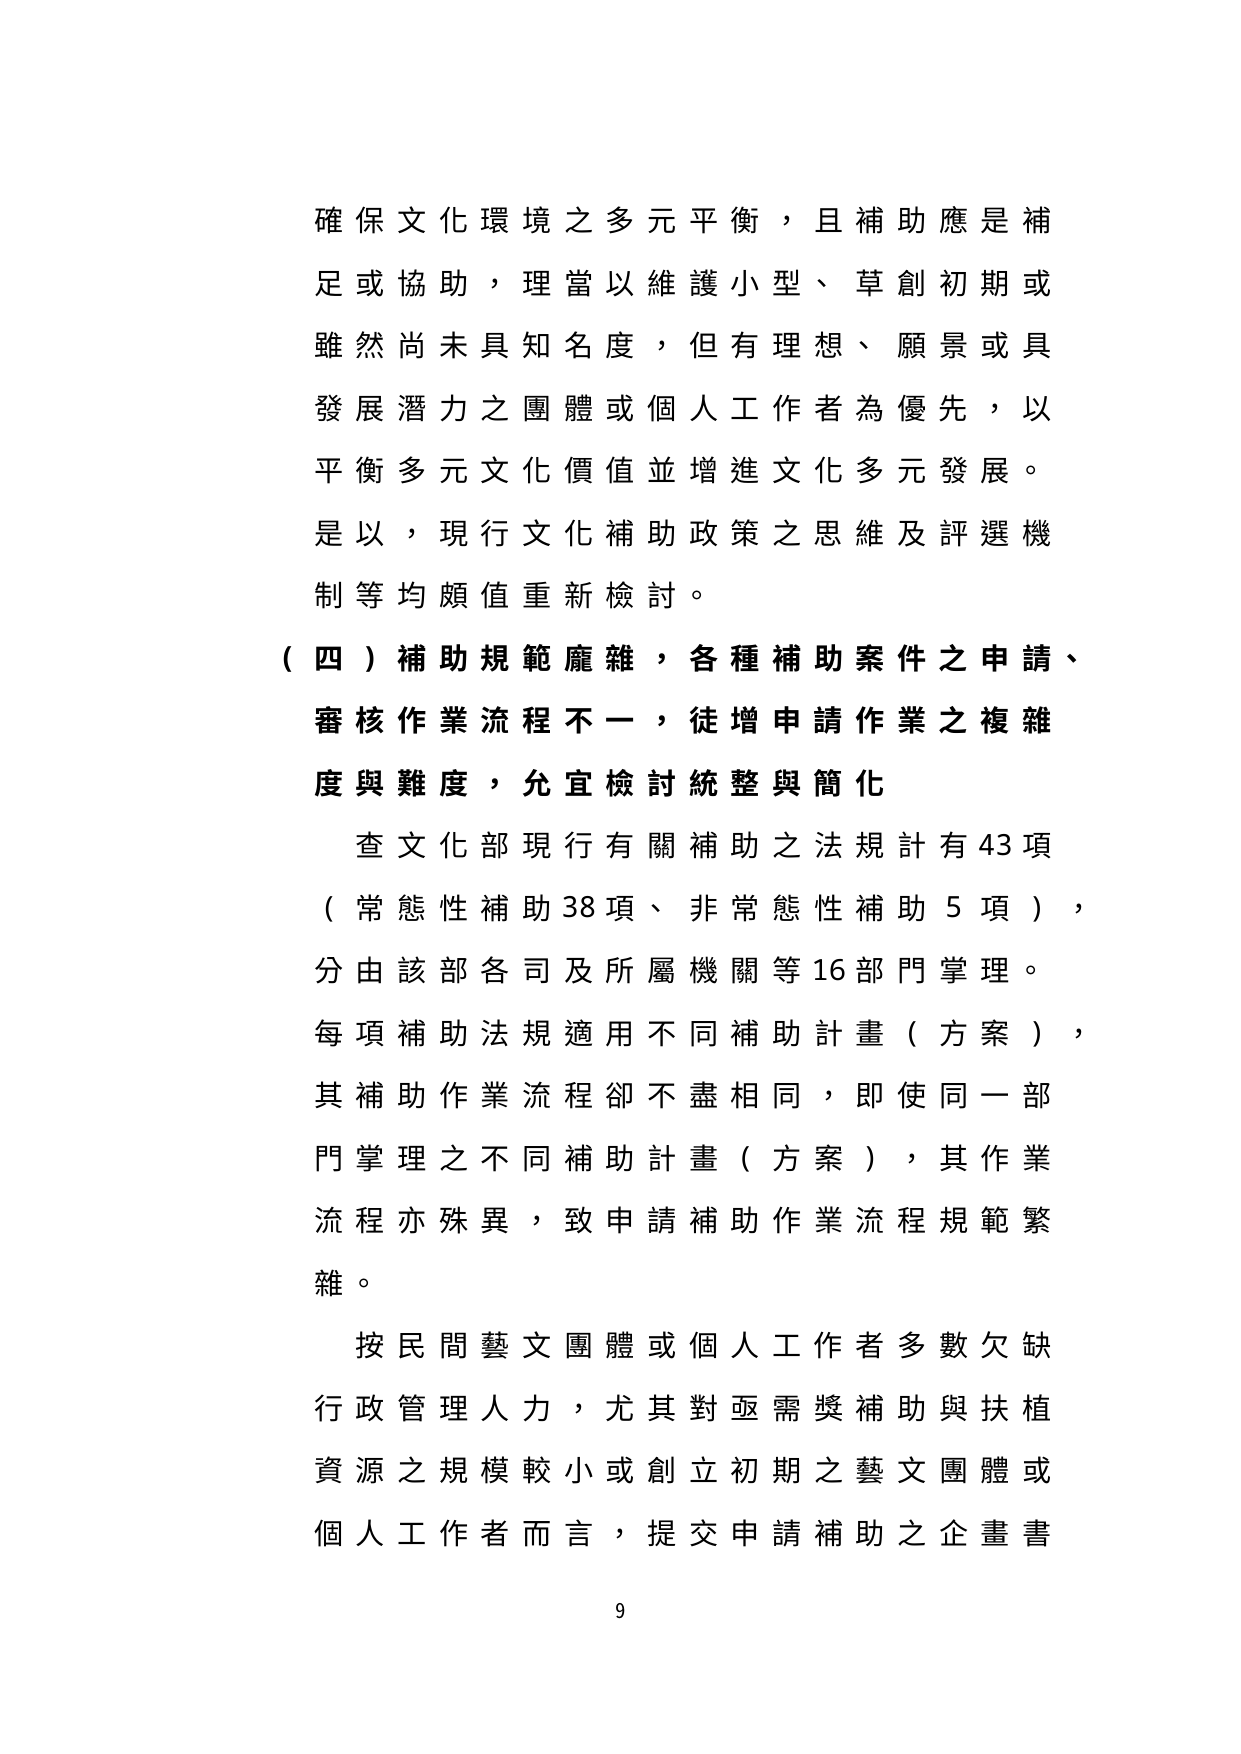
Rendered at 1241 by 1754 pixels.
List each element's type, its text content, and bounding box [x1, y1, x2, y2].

text 查文化部現行有關補助之法規計有43項(常態性補助38項、非常態性補助5項)，分由該部各司及所屬機關等16部門掌理。每項補助法規適用不同補助計畫(方案)，其補助作業流程卻不盡相同，即使同一部門掌理之不同補助計畫(方案)，其作業流程亦殊異，致申請補助作業流程規範繁雜。 [271, 802, 1058, 1302]
text 確保文化環境之多元平衡，且補助應是補足或協助，理當以維護小型、草創初期或雖然尚未具知名度，但有理想、願景或具發展潛力之團體或個人工作者為優先，以平衡多元文化價值並增進文化多元發展。是以，現行文化補助政策之思維及評選機制等均頗值重新檢討。 [271, 177, 1058, 615]
text 按民間藝文團體或個人工作者多數欠缺行政管理人力，尤其對亟需獎補助與扶植資源之規模較小或創立初期之藝文團體或個人工作者而言，提交申請補助之企畫書通常已是吃力之負擔，如再加上繁複之申請作業流程，無異增加其申請補助資源之難度與障礙，無形中造成較具規模、或營運已上軌道、人力較充足之藝文團體爭取補助資源之相對優勢，故文化部允宜檢討將各項補助作業程序統整並簡化之可行性。 [271, 1302, 1058, 1552]
text (四)補助規範龐雜，各種補助案件之申請、審核作業流程不一，徒增申請作業之複雜度與難度，允宜檢討統整與簡化 [242, 615, 1058, 802]
